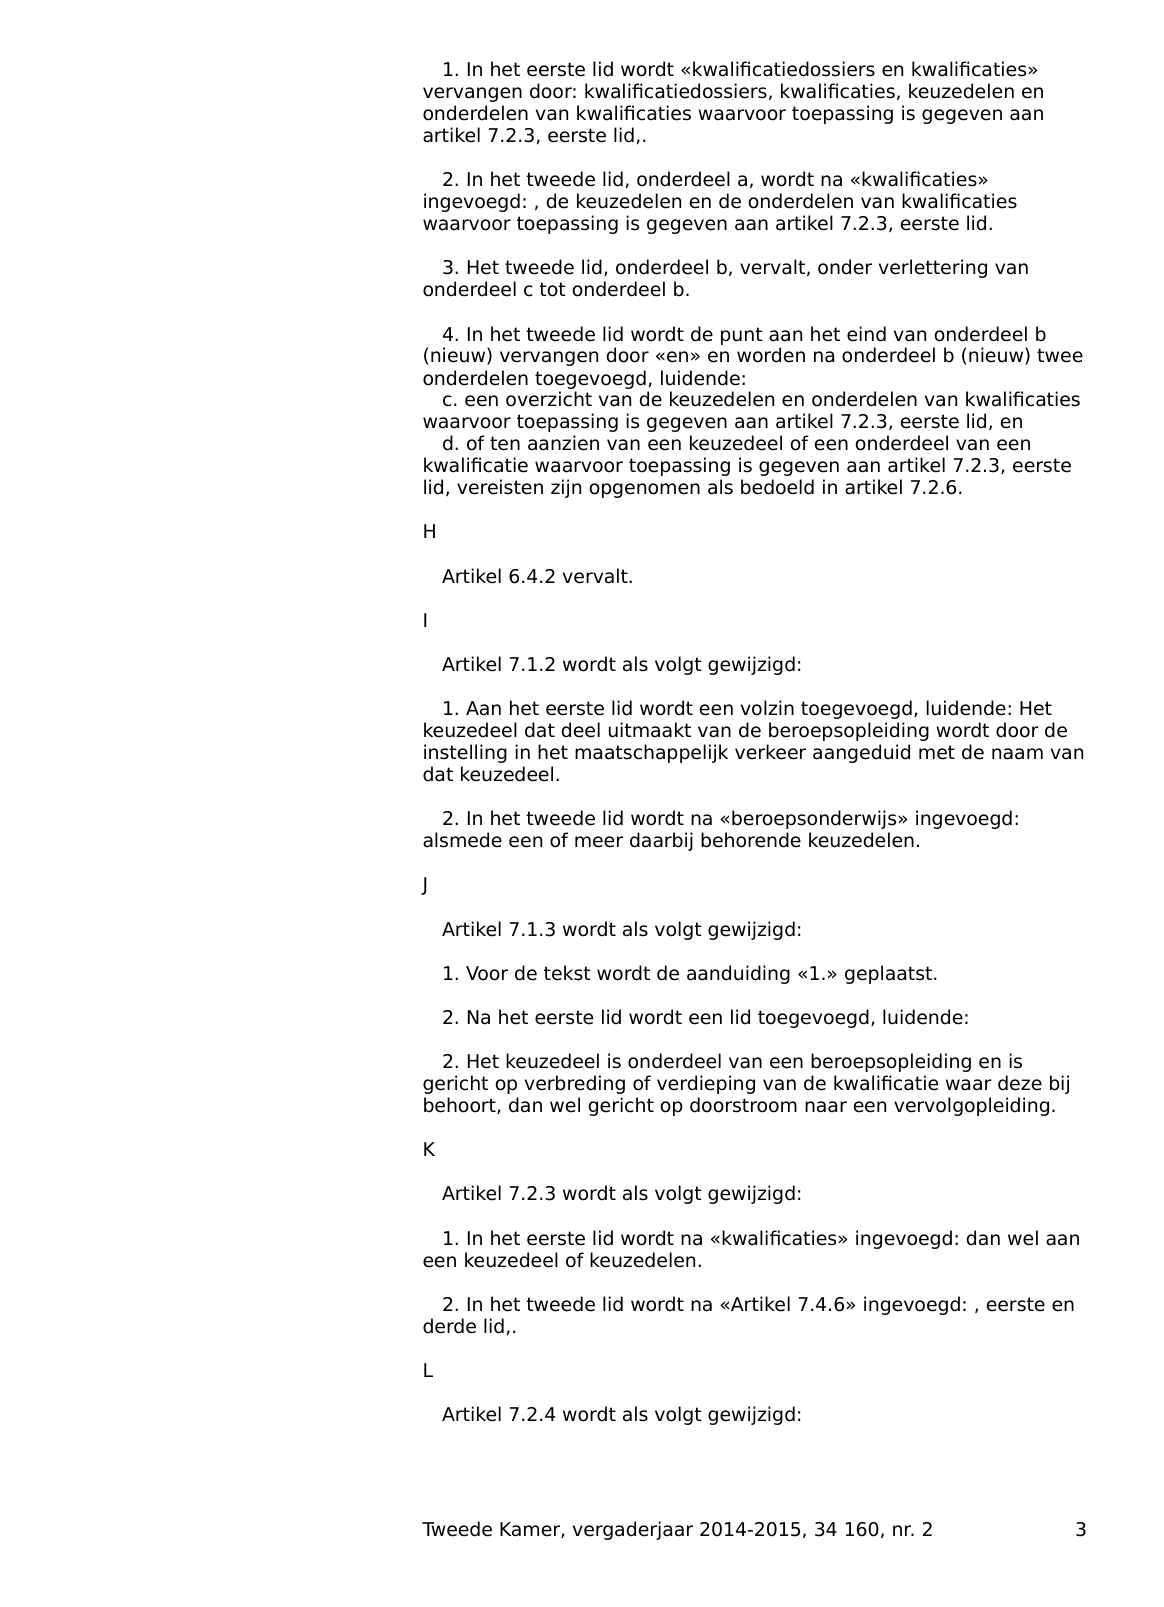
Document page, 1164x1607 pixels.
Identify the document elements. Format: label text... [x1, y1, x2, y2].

text 2. In het tweede lid, onderdeel a, wordt na «kwalificaties» ingevoegd: , de keuzedelen en de onderdelen van kwalificaties waarvoor toepassing is gegeven aan artikel 7.2.3, eerste lid. [422, 169, 1087, 235]
text L [422, 1360, 1087, 1382]
text 1. Voor de tekst wordt de aanduiding «1.» geplaatst. [422, 963, 1087, 985]
text 1. In het eerste lid wordt na «kwalificaties» ingevoegd: dan wel aan een keuzedeel of keuzedelen. [422, 1227, 1087, 1271]
text J [422, 874, 1087, 896]
text H [422, 521, 1087, 543]
text 1. Aan het eerste lid wordt een volzin toegevoegd, luidende: Het keuzedeel dat deel uitmaakt van de beroepsopleiding wordt door de instelling in het maatschappelijk verkeer aangeduid met de naam van dat keuzedeel. [422, 698, 1087, 786]
text I [422, 610, 1087, 632]
text c. een overzicht van de keuzedelen en onderdelen van kwalificaties waarvoor toepassing is gegeven aan artikel 7.2.3, eerste lid, en [422, 389, 1087, 433]
text 2. Na het eerste lid wordt een lid toegevoegd, luidende: [422, 1007, 1087, 1029]
text 2. Het keuzedeel is onderdeel van een beroepsopleiding en is gericht op verbreding of verdieping van de kwalificatie waar deze bij behoort, dan wel gericht op doorstroom naar een vervolgopleiding. [422, 1051, 1087, 1117]
text Artikel 7.2.3 wordt als volgt gewijzigd: [422, 1183, 1087, 1205]
text Artikel 7.2.4 wordt als volgt gewijzigd: [422, 1404, 1087, 1426]
text 1. In het eerste lid wordt «kwalificatiedossiers en kwalificaties» vervangen door: kwalificatiedossiers, kwalificaties, keuzedelen en onderdelen van kwalificaties waarvoor toepassing is gegeven aan artikel 7.2.3, eerste lid,. [422, 59, 1087, 147]
text d. of ten aanzien van een keuzedeel of een onderdeel van een kwalificatie waarvoor toepassing is gegeven aan artikel 7.2.3, eerste lid, vereisten zijn opgenomen als bedoeld in artikel 7.2.6. [422, 433, 1087, 499]
text 2. In het tweede lid wordt na «beroepsonderwijs» ingevoegd: alsmede een of meer daarbij behorende keuzedelen. [422, 808, 1087, 852]
text Artikel 6.4.2 vervalt. [422, 566, 1087, 588]
text Artikel 7.1.3 wordt als volgt gewijzigd: [422, 918, 1087, 941]
text K [422, 1139, 1087, 1161]
text 4. In het tweede lid wordt de punt aan het eind van onderdeel b (nieuw) vervangen door «en» en worden na onderdeel b (nieuw) twee onderdelen toegevoegd, luidende: [422, 323, 1087, 389]
text Artikel 7.1.2 wordt als volgt gewijzigd: [422, 654, 1087, 676]
text 2. In het tweede lid wordt na «Artikel 7.4.6» ingevoegd: , eerste en derde lid,. [422, 1294, 1087, 1338]
text 3. Het tweede lid, onderdeel b, vervalt, onder verlettering van onderdeel c tot onderdeel b. [422, 257, 1087, 301]
